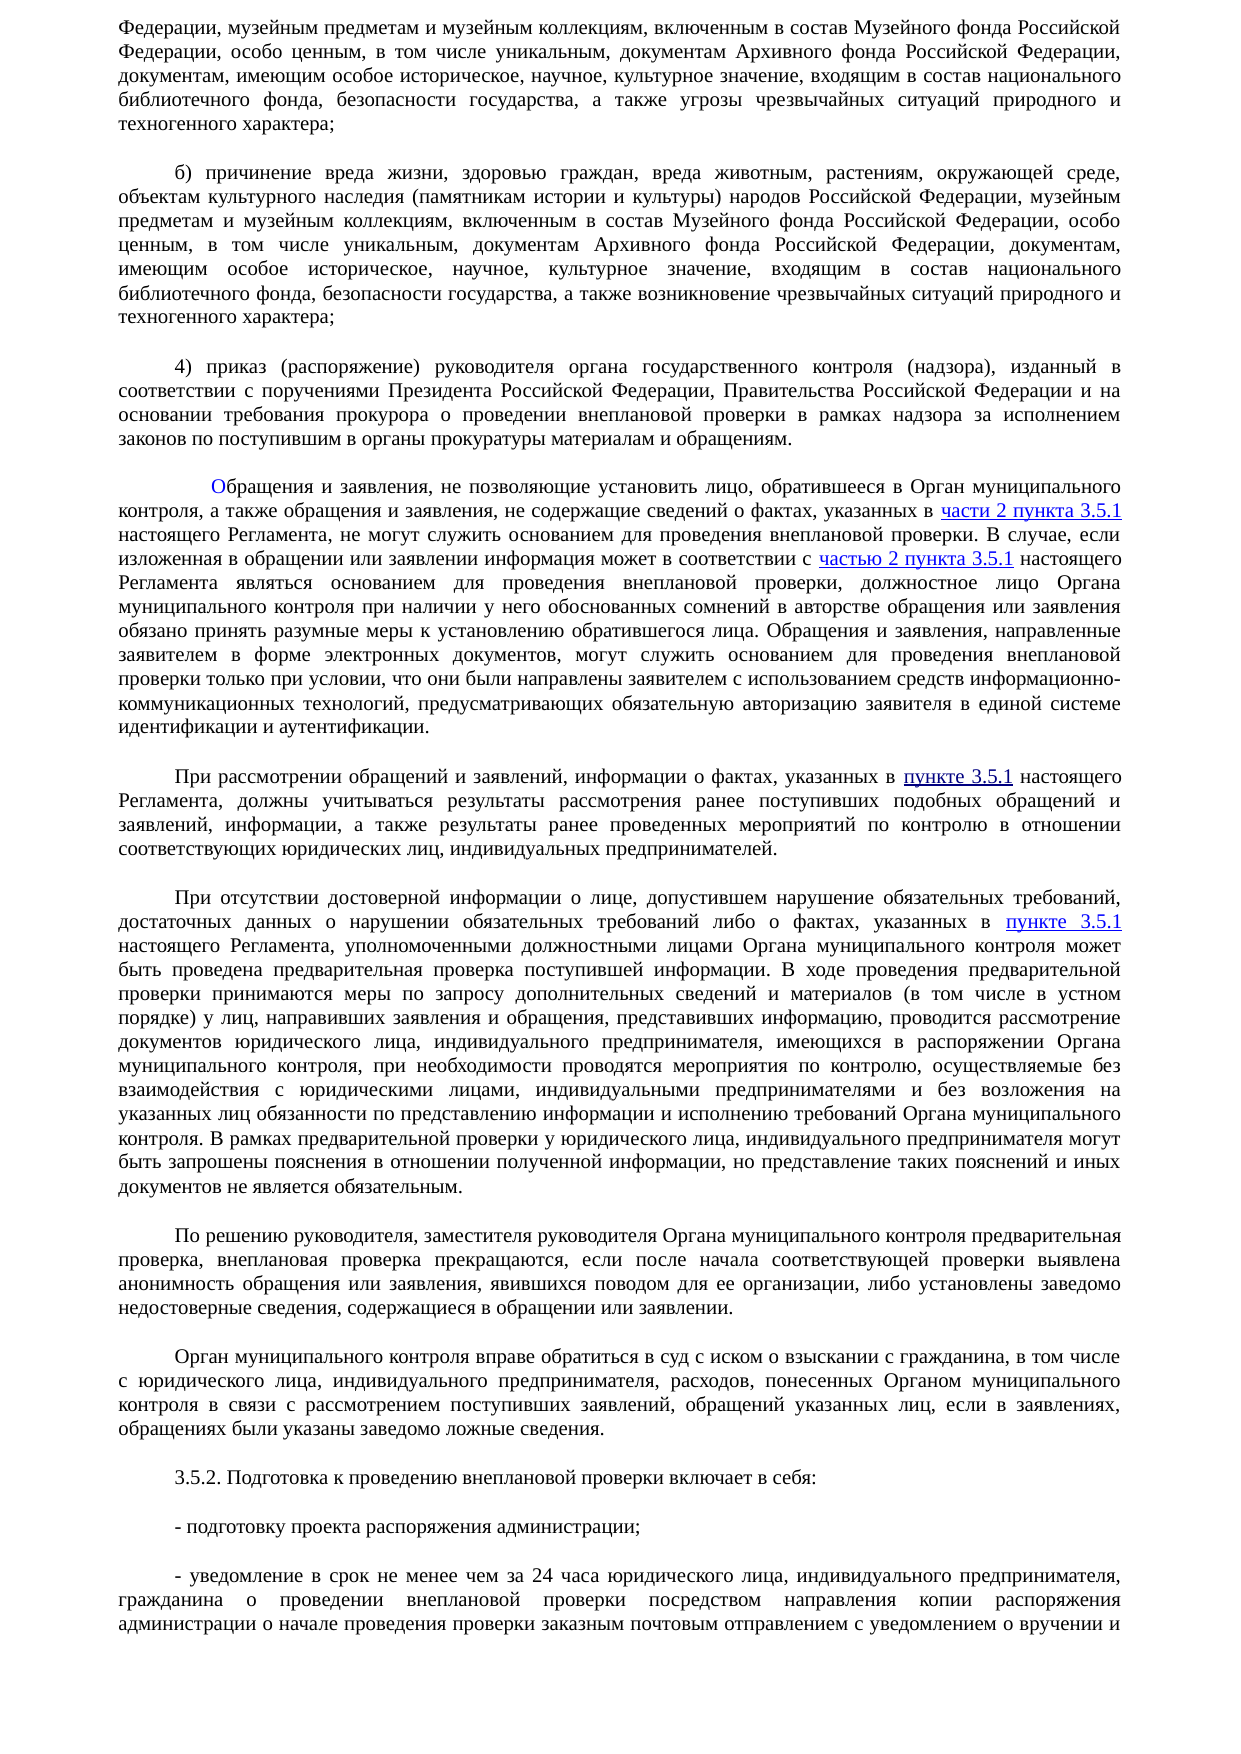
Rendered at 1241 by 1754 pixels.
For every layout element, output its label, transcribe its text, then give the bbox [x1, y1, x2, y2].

text Орган муниципального контроля вправе обратиться в суд с иском о взыскании с гражданина, в том числе с юридического лица, индивидуального предпринимателя, расходов, понесенных Органом муниципального контроля в связи с рассмотрением поступивших заявлений, обращений указанных лиц, если в заявлениях, обращениях были указаны заведомо ложные сведения. [118, 1344, 1122, 1440]
text б) причинение вреда жизни, здоровью граждан, вреда животным, растениям, окружающей среде, объектам культурного наследия (памятникам истории и культуры) народов Российской Федерации, музейным предметам и музейным коллекциям, включенным в состав Музейного фонда Российской Федерации, особо ценным, в том числе уникальным, документам Архивного фонда Российской Федерации, документам, имеющим особое историческое, научное, культурное значение, входящим в состав национального библиотечного фонда, безопасности государства, а также возникновение чрезвычайных ситуаций природного и техногенного характера; [118, 160, 1122, 328]
text При рассмотрении обращений и заявлений, информации о фактах, указанных в пункте 3.5.1 настоящего Регламента, должны учитываться результаты рассмотрения ранее поступивших подобных обращений и заявлений, информации, а также результаты ранее проведенных мероприятий по контролю в отношении соответствующих юридических лиц, индивидуальных предпринимателей. [118, 763, 1122, 860]
text При отсутствии достоверной информации о лице, допустившем нарушение обязательных требований, достаточных данных о нарушении обязательных требований либо о фактах, указанных в пункте 3.5.1 настоящего Регламента, уполномоченными должностными лицами Органа муниципального контроля может быть проведена предварительная проверка поступившей информации. В ходе проведения предварительной проверки принимаются меры по запросу дополнительных сведений и материалов (в том числе в устном порядке) у лиц, направивших заявления и обращения, представивших информацию, проводится рассмотрение документов юридического лица, индивидуального предпринимателя, имеющихся в распоряжении Органа муниципального контроля, при необходимости проводятся мероприятия по контролю, осуществляемые без взаимодействия с юридическими лицами, индивидуальными предпринимателями и без возложения на указанных лиц обязанности по представлению информации и исполнению требований Органа муниципального контроля. В рамках предварительной проверки у юридического лица, индивидуального предпринимателя могут быть запрошены пояснения в отношении полученной информации, но представление таких пояснений и иных документов не является обязательным. [118, 885, 1122, 1198]
text - уведомление в срок не менее чем за 24 часа юридического лица, индивидуального предпринимателя, гражданина о проведении внеплановой проверки посредством направления копии распоряжения администрации о начале проведения проверки заказным почтовым отправлением с уведомлением о вручении и [118, 1563, 1122, 1635]
text Обращения и заявления, не позволяющие установить лицо, обратившееся в Орган муниципального контроля, а также обращения и заявления, не содержащие сведений о фактах, указанных в части 2 пункта 3.5.1 настоящего Регламента, не могут служить основанием для проведения внеплановой проверки. В случае, если изложенная в обращении или заявлении информация может в соответствии с частью 2 пункта 3.5.1 настоящего Регламента являться основанием для проведения внеплановой проверки, должностное лицо Органа муниципального контроля при наличии у него обоснованных сомнений в авторстве обращения или заявления обязано принять разумные меры к установлению обратившегося лица. Обращения и заявления, направленные заявителем в форме электронных документов, могут служить основанием для проведения внеплановой проверки только при условии, что они были направлены заявителем с использованием средств информационно-коммуникационных технологий, предусматривающих обязательную авторизацию заявителя в единой системе идентификации и аутентификации. [118, 450, 1122, 738]
text 3.5.2. Подготовка к проведению внеплановой проверки включает в себя: [118, 1465, 1122, 1489]
text - подготовку проекта распоряжения администрации; [118, 1514, 1122, 1538]
text 4) приказ (распоряжение) руководителя органа государственного контроля (надзора), изданный в соответствии с поручениями Президента Российской Федерации, Правительства Российской Федерации и на основании требования прокурора о проведении внеплановой проверки в рамках надзора за исполнением законов по поступившим в органы прокуратуры материалам и обращениям. [118, 353, 1122, 450]
text По решению руководителя, заместителя руководителя Органа муниципального контроля предварительная проверка, внеплановая проверка прекращаются, если после начала соответствующей проверки выявлена анонимность обращения или заявления, явившихся поводом для ее организации, либо установлены заведомо недостоверные сведения, содержащиеся в обращении или заявлении. [118, 1223, 1122, 1319]
text Федерации, музейным предметам и музейным коллекциям, включенным в состав Музейного фонда Российской Федерации, особо ценным, в том числе уникальным, документам Архивного фонда Российской Федерации, документам, имеющим особое историческое, научное, культурное значение, входящим в состав национального библиотечного фонда, безопасности государства, а также угрозы чрезвычайных ситуаций природного и техногенного характера; [118, 15, 1122, 135]
